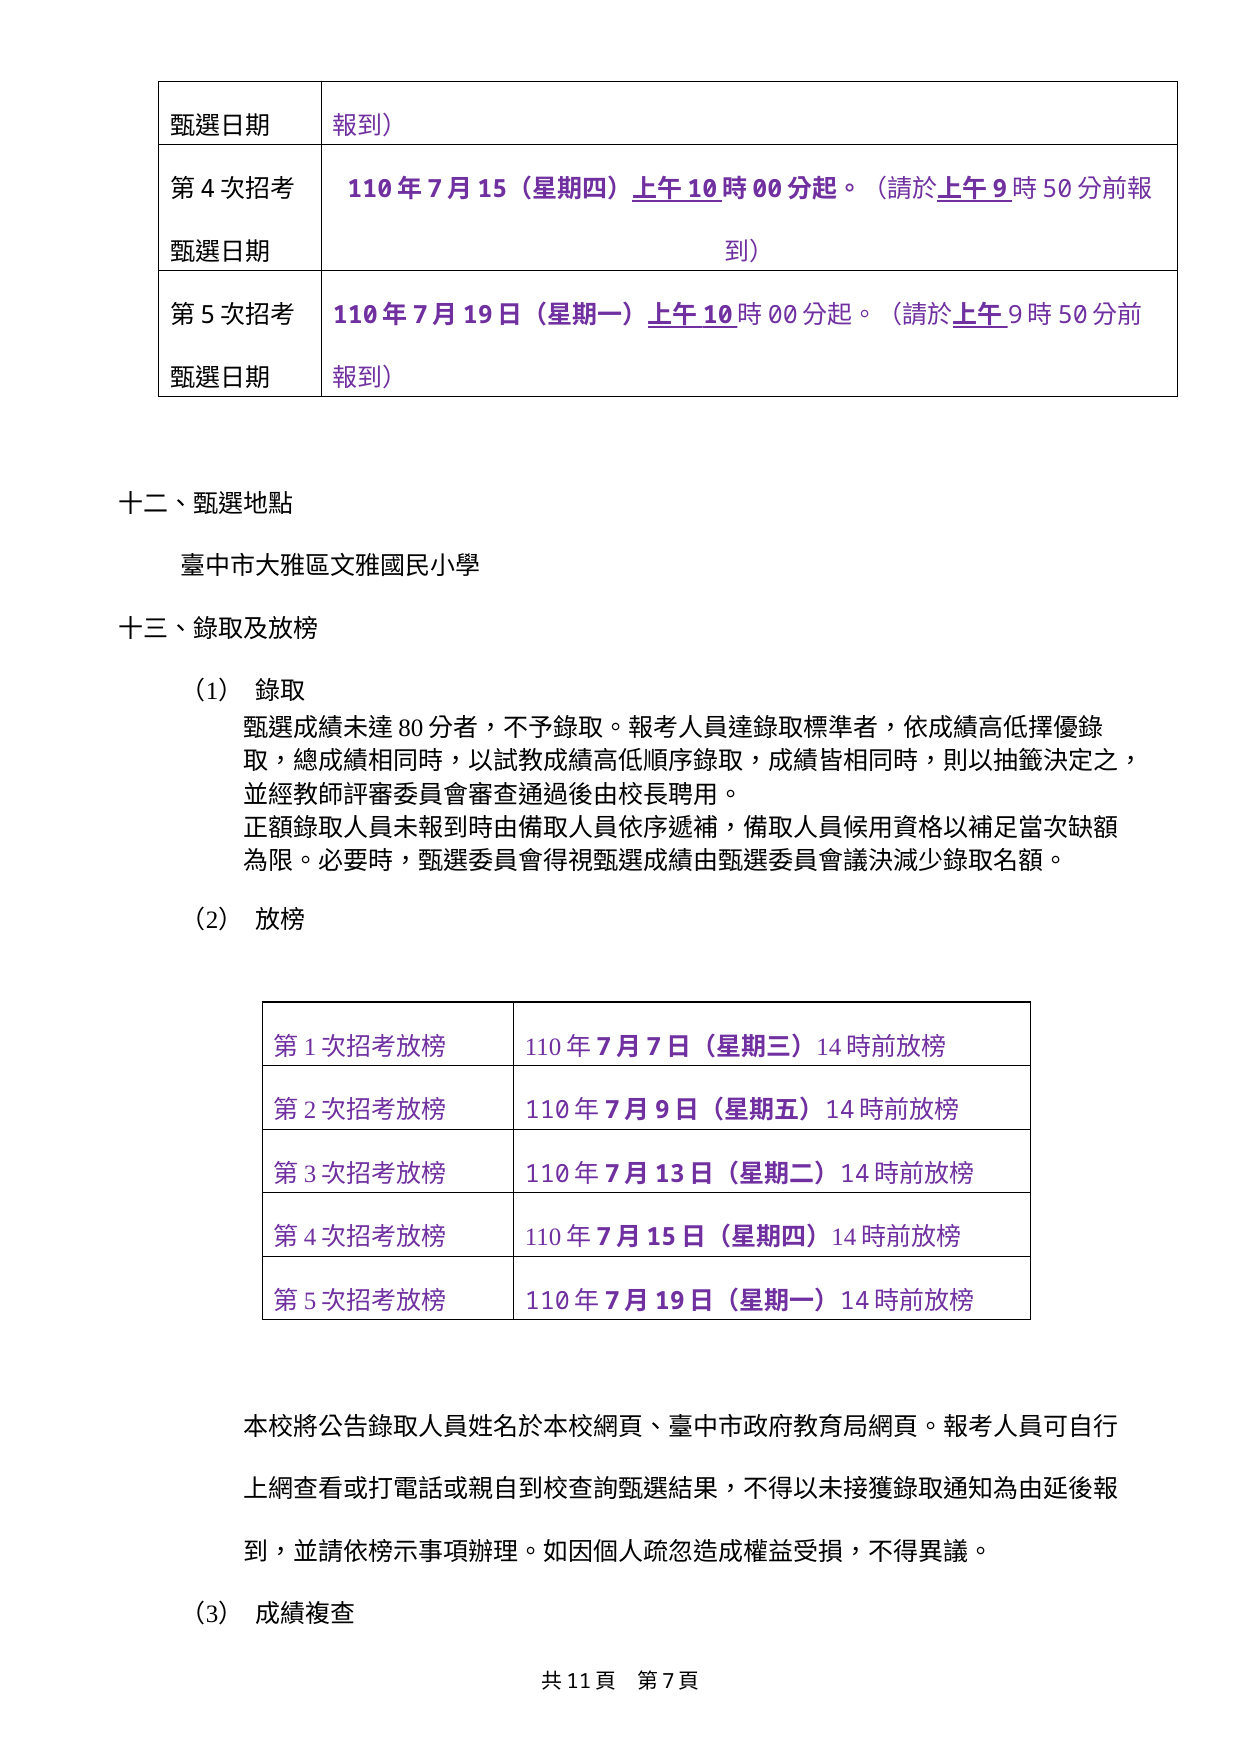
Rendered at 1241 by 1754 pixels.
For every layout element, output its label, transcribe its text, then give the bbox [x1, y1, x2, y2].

table_cell 110年7月13日（星期二）14時前放榜 [514, 1130, 1030, 1192]
table_cell 110年7月19日（星期一）14時前放榜 [514, 1257, 1030, 1319]
table_cell 第3次招考放榜 [263, 1130, 513, 1192]
table_cell 第5次招考放榜 [263, 1257, 513, 1319]
table_cell 第4次招考放榜 [263, 1193, 513, 1256]
table_cell 第2次招考放榜 [263, 1066, 513, 1128]
list 放榜 [181, 876, 1122, 939]
table_cell 110年7月15日（星期四）14時前放榜 [514, 1193, 1030, 1256]
table_cell 報到） [322, 82, 1177, 144]
table_cell 110年7月9日（星期五）14時前放榜 [514, 1066, 1030, 1128]
table_cell 甄選日期 [159, 82, 321, 144]
text 正額錄取人員未報到時由備取人員依序遞補，備取人員候用資格以補足當次缺額為限。必要時，甄選委員會得視甄選成績由甄選委員會議決減少錄取名額。 [243, 810, 1122, 876]
list 錄取 [181, 647, 1122, 710]
table_header 110年7月7日（星期三）14時前放榜 [514, 1003, 1030, 1065]
text 臺中市大雅區文雅國民小學 [181, 522, 1122, 585]
table_cell 第4次招考甄選日期 [159, 145, 321, 270]
text 本校將公告錄取人員姓名於本校網頁、臺中市政府教育局網頁。報考人員可自行上網查看或打電話或親自到校查詢甄選結果，不得以未接獲錄取通知為由延後報到，並請依榜示事項辦理。如因個人疏忽造成權益受損，不得異議。 [243, 1383, 1122, 1570]
table_cell 110年7月15（星期四）上午10時00分起。（請於上午9時50分前報到） [322, 145, 1177, 270]
text 十二、甄選地點 [118, 460, 1122, 522]
text 十三、錄取及放榜 [118, 585, 1122, 647]
table_header 第1次招考放榜 [263, 1003, 513, 1065]
table_cell 110年7月19日（星期一）上午10時00分起。（請於上午9時50分前報到） [322, 271, 1177, 396]
text 甄選成績未達80分者，不予錄取。報考人員達錄取標準者，依成績高低擇優錄取，總成績相同時，以試教成績高低順序錄取，成績皆相同時，則以抽籤決定之，並經教師評審委員會審查通過後由校長聘用。 [243, 710, 1122, 810]
table_cell 第5次招考甄選日期 [159, 271, 321, 396]
list 成績複查 [181, 1570, 1122, 1633]
